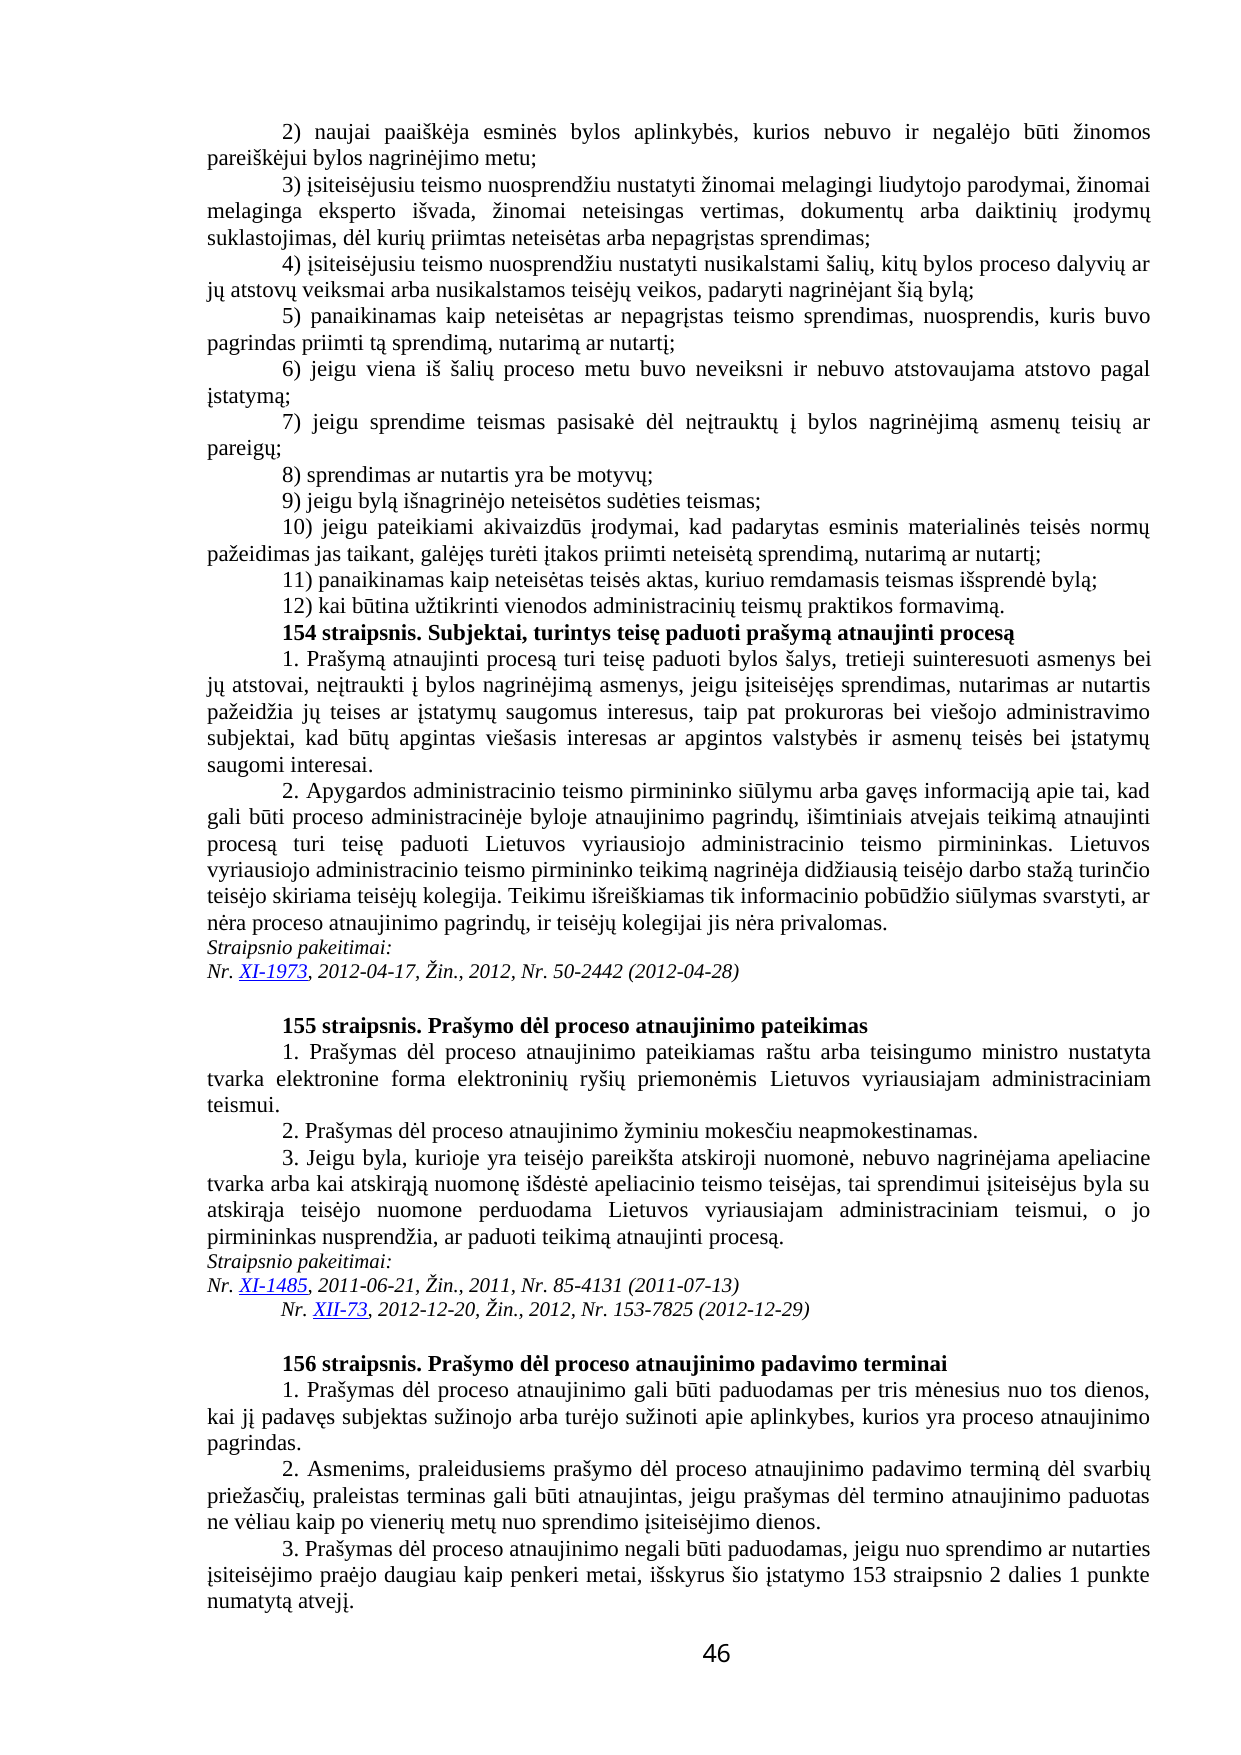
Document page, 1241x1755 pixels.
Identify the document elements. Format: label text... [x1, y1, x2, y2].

text 3. Prašymas dėl proceso atnaujinimo negali būti paduodamas, jeigu nuo sprendimo ar nutarties įsiteisėjimo praėjo daugiau kaip penkeri metai, išskyrus šio įstatymo 153 straipsnio 2 dalies 1 punkte numatytą atvejį. [207, 1534, 1152, 1614]
text 11) panaikinamas kaip neteisėtas teisės aktas, kuriuo remdamasis teismas išsprendė bylą; [207, 566, 1152, 592]
text 1. Prašymą atnaujinti procesą turi teisę paduoti bylos šalys, tretieji suinteresuoti asmenys bei jų atstovai, neįtraukti į bylos nagrinėjimą asmenys, jeigu įsiteisėjęs sprendimas, nutarimas ar nutartis pažeidžia jų teises ar įstatymų saugomus interesus, taip pat prokuroras bei viešojo administravimo subjektai, kad būtų apgintas viešasis interesas ar apgintos valstybės ir asmenų teisės bei įstatymų saugomi interesai. [207, 645, 1152, 777]
text 5) panaikinamas kaip neteisėtas ar nepagrįstas teismo sprendimas, nuosprendis, kuris buvo pagrindas priimti tą sprendimą, nutarimą ar nutartį; [207, 303, 1152, 355]
text 12) kai būtina užtikrinti vienodos administracinių teismų praktikos formavimą. [207, 592, 1152, 619]
text Nr. XII-73, 2012-12-20, Žin., 2012, Nr. 153-7825 (2012-12-29) [207, 1297, 1152, 1321]
text 10) jeigu pateikiami akivaizdūs įrodymai, kad padarytas esminis materialinės teisės normų pažeidimas jas taikant, galėjęs turėti įtakos priimti neteisėtą sprendimą, nutarimą ar nutartį; [207, 513, 1152, 566]
text Nr. XI-1485, 2011-06-21, Žin., 2011, Nr. 85-4131 (2011-07-13) [207, 1273, 1152, 1297]
text 1. Prašymas dėl proceso atnaujinimo gali būti paduodamas per tris mėnesius nuo tos dienos, kai jį padavęs subjektas sužinojo arba turėjo sužinoti apie aplinkybes, kurios yra proceso atnaujinimo pagrindas. [207, 1376, 1152, 1456]
text 1. Prašymas dėl proceso atnaujinimo pateikiamas raštu arba teisingumo ministro nustatyta tvarka elektronine forma elektroninių ryšių priemonėmis Lietuvos vyriausiajam administraciniam teismui. [207, 1038, 1152, 1117]
text 4) įsiteisėjusiu teismo nuosprendžiu nustatyti nusikalstami šalių, kitų bylos proceso dalyvių ar jų atstovų veiksmai arba nusikalstamos teisėjų veikos, padaryti nagrinėjant šią bylą; [207, 250, 1152, 303]
text 2. Asmenims, praleidusiems prašymo dėl proceso atnaujinimo padavimo terminą dėl svarbių priežasčių, praleistas terminas gali būti atnaujintas, jeigu prašymas dėl termino atnaujinimo paduotas ne vėliau kaip po vienerių metų nuo sprendimo įsiteisėjimo dienos. [207, 1456, 1152, 1534]
text 2) naujai paaiškėja esminės bylos aplinkybės, kurios nebuvo ir negalėjo būti žinomos pareiškėjui bylos nagrinėjimo metu; [207, 118, 1152, 171]
text 3. Jeigu byla, kurioje yra teisėjo pareikšta atskiroji nuomonė, nebuvo nagrinėjama apeliacine tvarka arba kai atskirąją nuomonę išdėstė apeliacinio teismo teisėjas, tai sprendimui įsiteisėjus byla su atskirąja teisėjo nuomone perduodama Lietuvos vyriausiajam administraciniam teismui, o jo pirmininkas nusprendžia, ar paduoti teikimą atnaujinti procesą. [207, 1144, 1152, 1249]
text Straipsnio pakeitimai: [207, 935, 1152, 959]
text Straipsnio pakeitimai: [207, 1249, 1152, 1273]
text Nr. XI-1973, 2012-04-17, Žin., 2012, Nr. 50-2442 (2012-04-28) [207, 959, 1152, 983]
text 6) jeigu viena iš šalių proceso metu buvo neveiksni ir nebuvo atstovaujama atstovo pagal įstatymą; [207, 355, 1152, 408]
text 8) sprendimas ar nutartis yra be motyvų; [207, 461, 1152, 487]
text 9) jeigu bylą išnagrinėjo neteisėtos sudėties teismas; [207, 487, 1152, 513]
text 7) jeigu sprendime teismas pasisakė dėl neįtrauktų į bylos nagrinėjimą asmenų teisių ar pareigų; [207, 408, 1152, 461]
text 155 straipsnis. Prašymo dėl proceso atnaujinimo pateikimas [207, 1012, 1152, 1038]
text 2. Apygardos administracinio teismo pirmininko siūlymu arba gavęs informaciją apie tai, kad gali būti proceso administracinėje byloje atnaujinimo pagrindų, išimtiniais atvejais teikimą atnaujinti procesą turi teisę paduoti Lietuvos vyriausiojo administracinio teismo pirmininkas. Lietuvos vyriausiojo administracinio teismo pirmininko teikimą nagrinėja didžiausią teisėjo darbo stažą turinčio teisėjo skiriama teisėjų kolegija. Teikimu išreiškiamas tik informacinio pobūdžio siūlymas svarstyti, ar nėra proceso atnaujinimo pagrindų, ir teisėjų kolegijai jis nėra privalomas. [207, 777, 1152, 935]
text 2. Prašymas dėl proceso atnaujinimo žyminiu mokesčiu neapmokestinamas. [207, 1117, 1152, 1144]
text 154 straipsnis. Subjektai, turintys teisę paduoti prašymą atnaujinti procesą [207, 619, 1152, 645]
text 156 straipsnis. Prašymo dėl proceso atnaujinimo padavimo terminai [207, 1350, 1152, 1376]
text 3) įsiteisėjusiu teismo nuosprendžiu nustatyti žinomai melagingi liudytojo parodymai, žinomai melaginga eksperto išvada, žinomai neteisingas vertimas, dokumentų arba daiktinių įrodymų suklastojimas, dėl kurių priimtas neteisėtas arba nepagrįstas sprendimas; [207, 171, 1152, 250]
